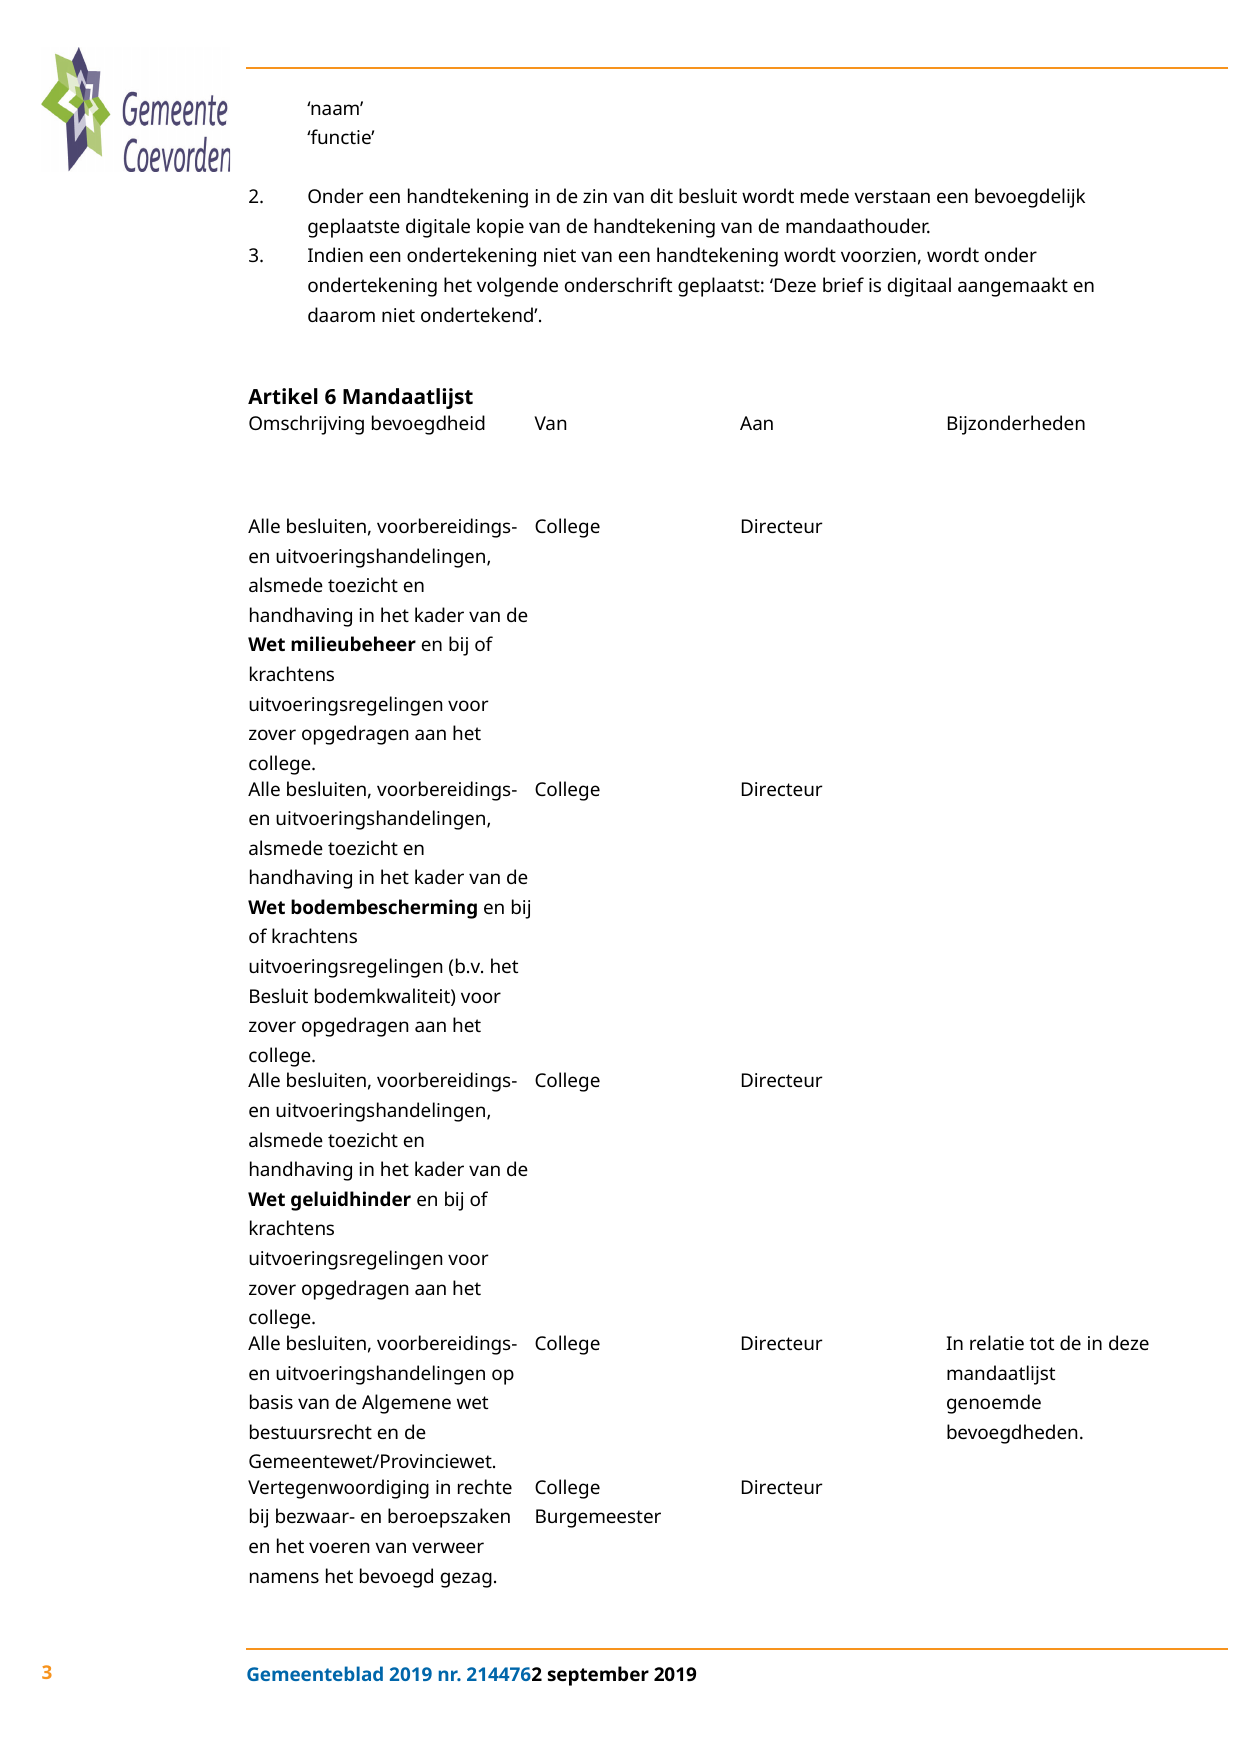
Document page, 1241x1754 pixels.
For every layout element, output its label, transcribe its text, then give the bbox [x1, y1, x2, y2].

table_cell [248, 488, 534, 513]
table_cell [946, 462, 1152, 488]
table_cell Alle besluiten, voorbereidings- en uitvoeringshandelingen, alsmede toezicht en handhaving in het kader van de Wet milieubeheer en bij of krachtens uitvoeringsregelingen voor zover opgedragen aan het college. [248, 513, 534, 776]
list Onder een handtekening in de zin van dit besluit wordt mede verstaan een bevoegdelijk geplaatste digitale kopie van de handtekening van de mandaathouder. [248, 183, 1152, 239]
table_cell [946, 776, 1152, 1068]
table_cell [946, 1068, 1152, 1330]
table_cell College [534, 776, 740, 1068]
table_cell Vertegenwoordiging in rechte bij bezwaar- en beroepszaken en het voeren van verweer namens het bevoegd gezag. [248, 1474, 534, 1589]
table_cell [740, 462, 946, 488]
table_cell College [534, 513, 740, 776]
text Artikel 6 Mandaatlijst [248, 382, 1152, 410]
table_cell College [534, 1068, 740, 1330]
table_header Bijzonderheden [946, 410, 1152, 436]
table_cell [740, 436, 946, 462]
table_cell In relatie tot de in deze mandaatlijst genoemde bevoegdheden. [946, 1330, 1152, 1474]
table_cell Directeur [740, 1068, 946, 1330]
table_cell [534, 436, 740, 462]
table_header Aan [740, 410, 946, 436]
table_cell Directeur [740, 1330, 946, 1474]
table_cell Directeur [740, 776, 946, 1068]
table_cell [248, 436, 534, 462]
table_header Omschrijving bevoegdheid [248, 410, 534, 436]
list Indien een ondertekening niet van een handtekening wordt voorzien, wordt onder ondertekening het volgende onderschrift geplaatst: ‘Deze brief is digitaal aangemaakt en daarom niet ondertekend’. [248, 243, 1152, 328]
table_cell [534, 462, 740, 488]
table_cell [946, 488, 1152, 513]
table_cell College Burgemeester [534, 1474, 740, 1589]
table_cell College [534, 1330, 740, 1474]
list ‘functie’ [248, 124, 1152, 150]
table_cell Alle besluiten, voorbereidings- en uitvoeringshandelingen, alsmede toezicht en handhaving in het kader van de Wet geluidhinder en bij of krachtens uitvoeringsregelingen voor zover opgedragen aan het college. [248, 1068, 534, 1330]
table_cell Directeur [740, 1474, 946, 1589]
table_cell Alle besluiten, voorbereidings- en uitvoeringshandelingen op basis van de Algemene wet bestuursrecht en de Gemeentewet/Provinciewet. [248, 1330, 534, 1474]
table_header Van [534, 410, 740, 436]
table_cell [946, 513, 1152, 776]
table_cell Alle besluiten, voorbereidings- en uitvoeringshandelingen, alsmede toezicht en handhaving in het kader van de Wet bodembescherming en bij of krachtens uitvoeringsregelingen (b.v. het Besluit bodemkwaliteit) voor zover opgedragen aan het college. [248, 776, 534, 1068]
table_cell [248, 462, 534, 488]
table_cell [534, 488, 740, 513]
table_cell [740, 488, 946, 513]
table_cell Directeur [740, 513, 946, 776]
picture [41, 47, 231, 172]
list ‘naam’ [248, 95, 1152, 121]
table_cell [946, 1474, 1152, 1589]
table_cell [946, 436, 1152, 462]
